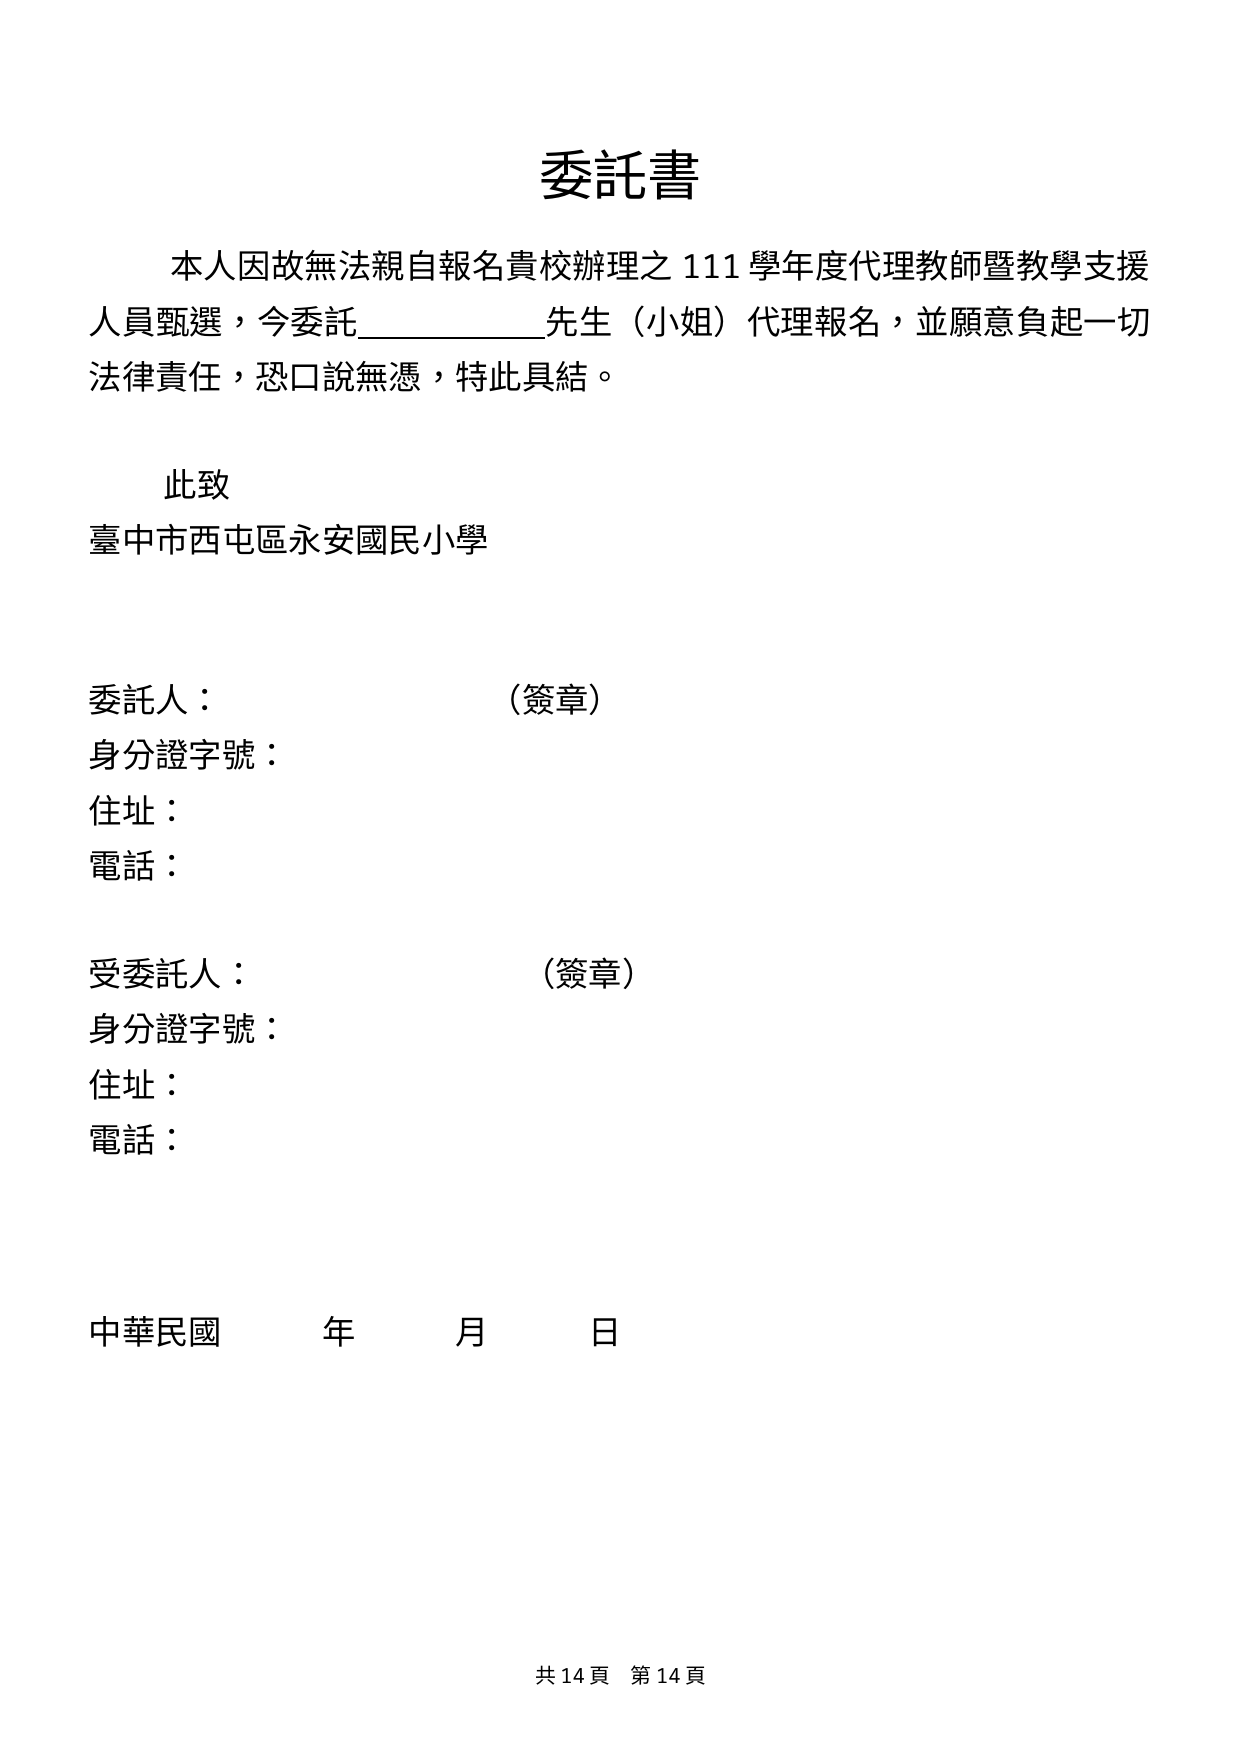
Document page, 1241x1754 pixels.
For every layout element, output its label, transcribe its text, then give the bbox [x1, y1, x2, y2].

text 電話： [89, 1114, 1152, 1162]
text 受委託人： （簽章） [89, 948, 1152, 996]
text 身分證字號： [89, 729, 1152, 777]
text 本人因故無法親自報名貴校辦理之111學年度代理教師暨教學支援人員甄選，今委託 先生（小姐）代理報名，並願意負起一切法律責任，恐口說無憑，特此具結。 [89, 240, 1152, 399]
text 此致 [89, 459, 1152, 507]
text 委託人： （簽章） [89, 674, 1152, 722]
text 電話： [89, 840, 1152, 888]
text 中華民國 年 月 日 [89, 1306, 1152, 1354]
text 委託書 [89, 133, 1152, 211]
text 身分證字號： [89, 1003, 1152, 1051]
text 住址： [89, 1058, 1152, 1107]
text 臺中市西屯區永安國民小學 [89, 514, 1152, 562]
text 住址： [89, 785, 1152, 833]
